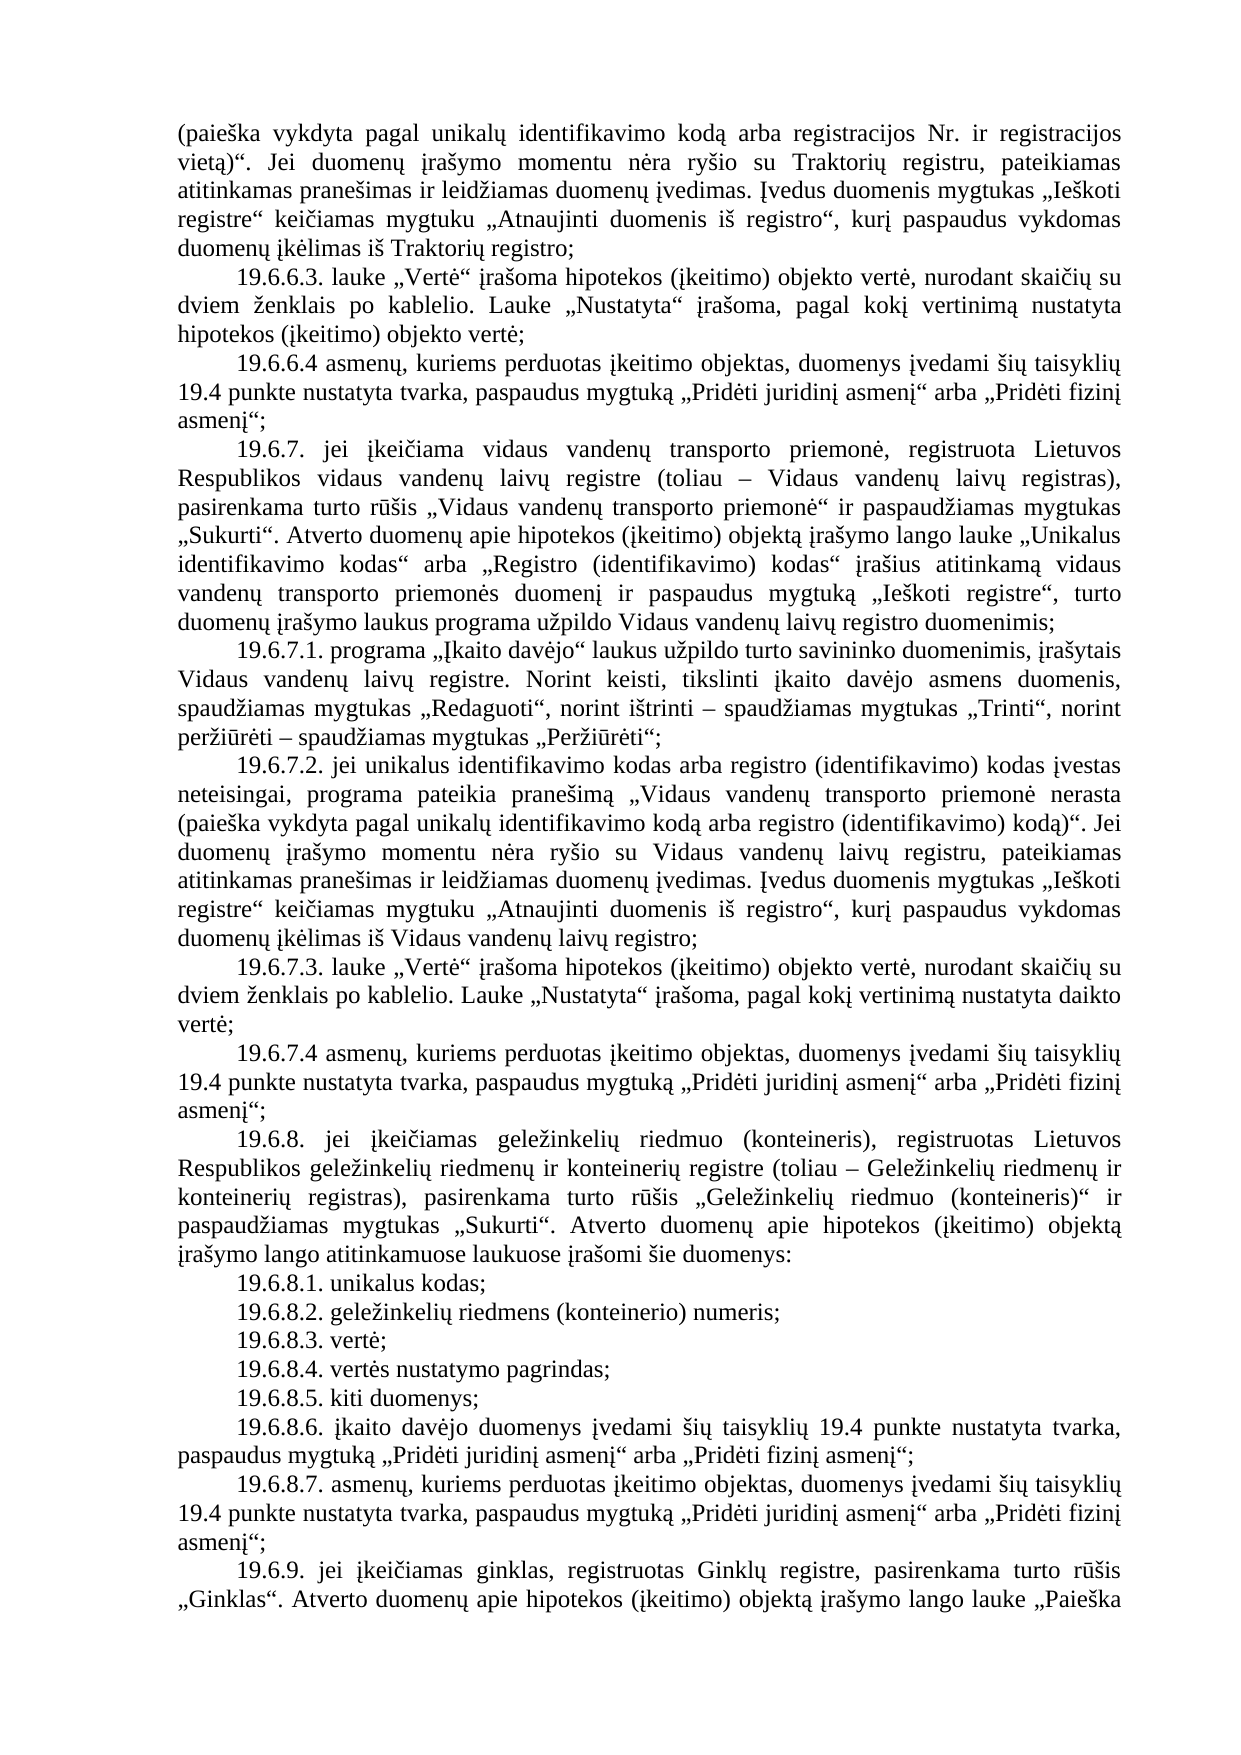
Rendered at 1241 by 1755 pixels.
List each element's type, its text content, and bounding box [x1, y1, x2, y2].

text 19.6.7.3. lauke „Vertė“ įrašoma hipotekos (įkeitimo) objekto vertė, nurodant skaičių su dviem ženklais po kablelio. Lauke „Nustatyta“ įrašoma, pagal kokį vertinimą nustatyta daikto vertė; [177, 952, 1122, 1038]
text 19.6.8.5. kiti duomenys; [177, 1383, 1122, 1412]
text 19.6.9. jei įkeičiamas ginklas, registruotas Ginklų registre, pasirenkama turto rūšis „Ginklas“. Atverto duomenų apie hipotekos (įkeitimo) objektą įrašymo lango lauke „Paieška [177, 1556, 1122, 1613]
text 19.6.6.3. lauke „Vertė“ įrašoma hipotekos (įkeitimo) objekto vertė, nurodant skaičių su dviem ženklais po kablelio. Lauke „Nustatyta“ įrašoma, pagal kokį vertinimą nustatyta hipotekos (įkeitimo) objekto vertė; [177, 262, 1122, 348]
text 19.6.8. jei įkeičiamas geležinkelių riedmuo (konteineris), registruotas Lietuvos Respublikos geležinkelių riedmenų ir konteinerių registre (toliau – Geležinkelių riedmenų ir konteinerių registras), pasirenkama turto rūšis „Geležinkelių riedmuo (konteineris)“ ir paspaudžiamas mygtukas „Sukurti“. Atverto duomenų apie hipotekos (įkeitimo) objektą įrašymo lango atitinkamuose laukuose įrašomi šie duomenys: [177, 1124, 1122, 1268]
text 19.6.7. jei įkeičiama vidaus vandenų transporto priemonė, registruota Lietuvos Respublikos vidaus vandenų laivų registre (toliau – Vidaus vandenų laivų registras), pasirenkama turto rūšis „Vidaus vandenų transporto priemonė“ ir paspaudžiamas mygtukas „Sukurti“. Atverto duomenų apie hipotekos (įkeitimo) objektą įrašymo lango lauke „Unikalus identifikavimo kodas“ arba „Registro (identifikavimo) kodas“ įrašius atitinkamą vidaus vandenų transporto priemonės duomenį ir paspaudus mygtuką „Ieškoti registre“, turto duomenų įrašymo laukus programa užpildo Vidaus vandenų laivų registro duomenimis; [177, 434, 1122, 636]
text 19.6.7.1. programa „Įkaito davėjo“ laukus užpildo turto savininko duomenimis, įrašytais Vidaus vandenų laivų registre. Norint keisti, tikslinti įkaito davėjo asmens duomenis, spaudžiamas mygtukas „Redaguoti“, norint ištrinti – spaudžiamas mygtukas „Trinti“, norint peržiūrėti – spaudžiamas mygtukas „Peržiūrėti“; [177, 636, 1122, 751]
text 19.6.8.6. įkaito davėjo duomenys įvedami šių taisyklių 19.4 punkte nustatyta tvarka, paspaudus mygtuką „Pridėti juridinį asmenį“ arba „Pridėti fizinį asmenį“; [177, 1412, 1122, 1469]
text 19.6.8.2. geležinkelių riedmens (konteinerio) numeris; [177, 1297, 1122, 1326]
text 19.6.8.7. asmenų, kuriems perduotas įkeitimo objektas, duomenys įvedami šių taisyklių 19.4 punkte nustatyta tvarka, paspaudus mygtuką „Pridėti juridinį asmenį“ arba „Pridėti fizinį asmenį“; [177, 1469, 1122, 1556]
text 19.6.7.2. jei unikalus identifikavimo kodas arba registro (identifikavimo) kodas įvestas neteisingai, programa pateikia pranešimą „Vidaus vandenų transporto priemonė nerasta (paieška vykdyta pagal unikalų identifikavimo kodą arba registro (identifikavimo) kodą)“. Jei duomenų įrašymo momentu nėra ryšio su Vidaus vandenų laivų registru, pateikiamas atitinkamas pranešimas ir leidžiamas duomenų įvedimas. Įvedus duomenis mygtukas „Ieškoti registre“ keičiamas mygtuku „Atnaujinti duomenis iš registro“, kurį paspaudus vykdomas duomenų įkėlimas iš Vidaus vandenų laivų registro; [177, 751, 1122, 952]
text 19.6.8.4. vertės nustatymo pagrindas; [177, 1354, 1122, 1383]
text 19.6.8.1. unikalus kodas; [177, 1268, 1122, 1297]
text 19.6.8.3. vertė; [177, 1326, 1122, 1354]
text 19.6.6.4 asmenų, kuriems perduotas įkeitimo objektas, duomenys įvedami šių taisyklių 19.4 punkte nustatyta tvarka, paspaudus mygtuką „Pridėti juridinį asmenį“ arba „Pridėti fizinį asmenį“; [177, 348, 1122, 434]
text 19.6.7.4 asmenų, kuriems perduotas įkeitimo objektas, duomenys įvedami šių taisyklių 19.4 punkte nustatyta tvarka, paspaudus mygtuką „Pridėti juridinį asmenį“ arba „Pridėti fizinį asmenį“; [177, 1038, 1122, 1124]
text (paieška vykdyta pagal unikalų identifikavimo kodą arba registracijos Nr. ir registracijos vietą)“. Jei duomenų įrašymo momentu nėra ryšio su Traktorių registru, pateikiamas atitinkamas pranešimas ir leidžiamas duomenų įvedimas. Įvedus duomenis mygtukas „Ieškoti registre“ keičiamas mygtuku „Atnaujinti duomenis iš registro“, kurį paspaudus vykdomas duomenų įkėlimas iš Traktorių registro; [177, 118, 1122, 262]
